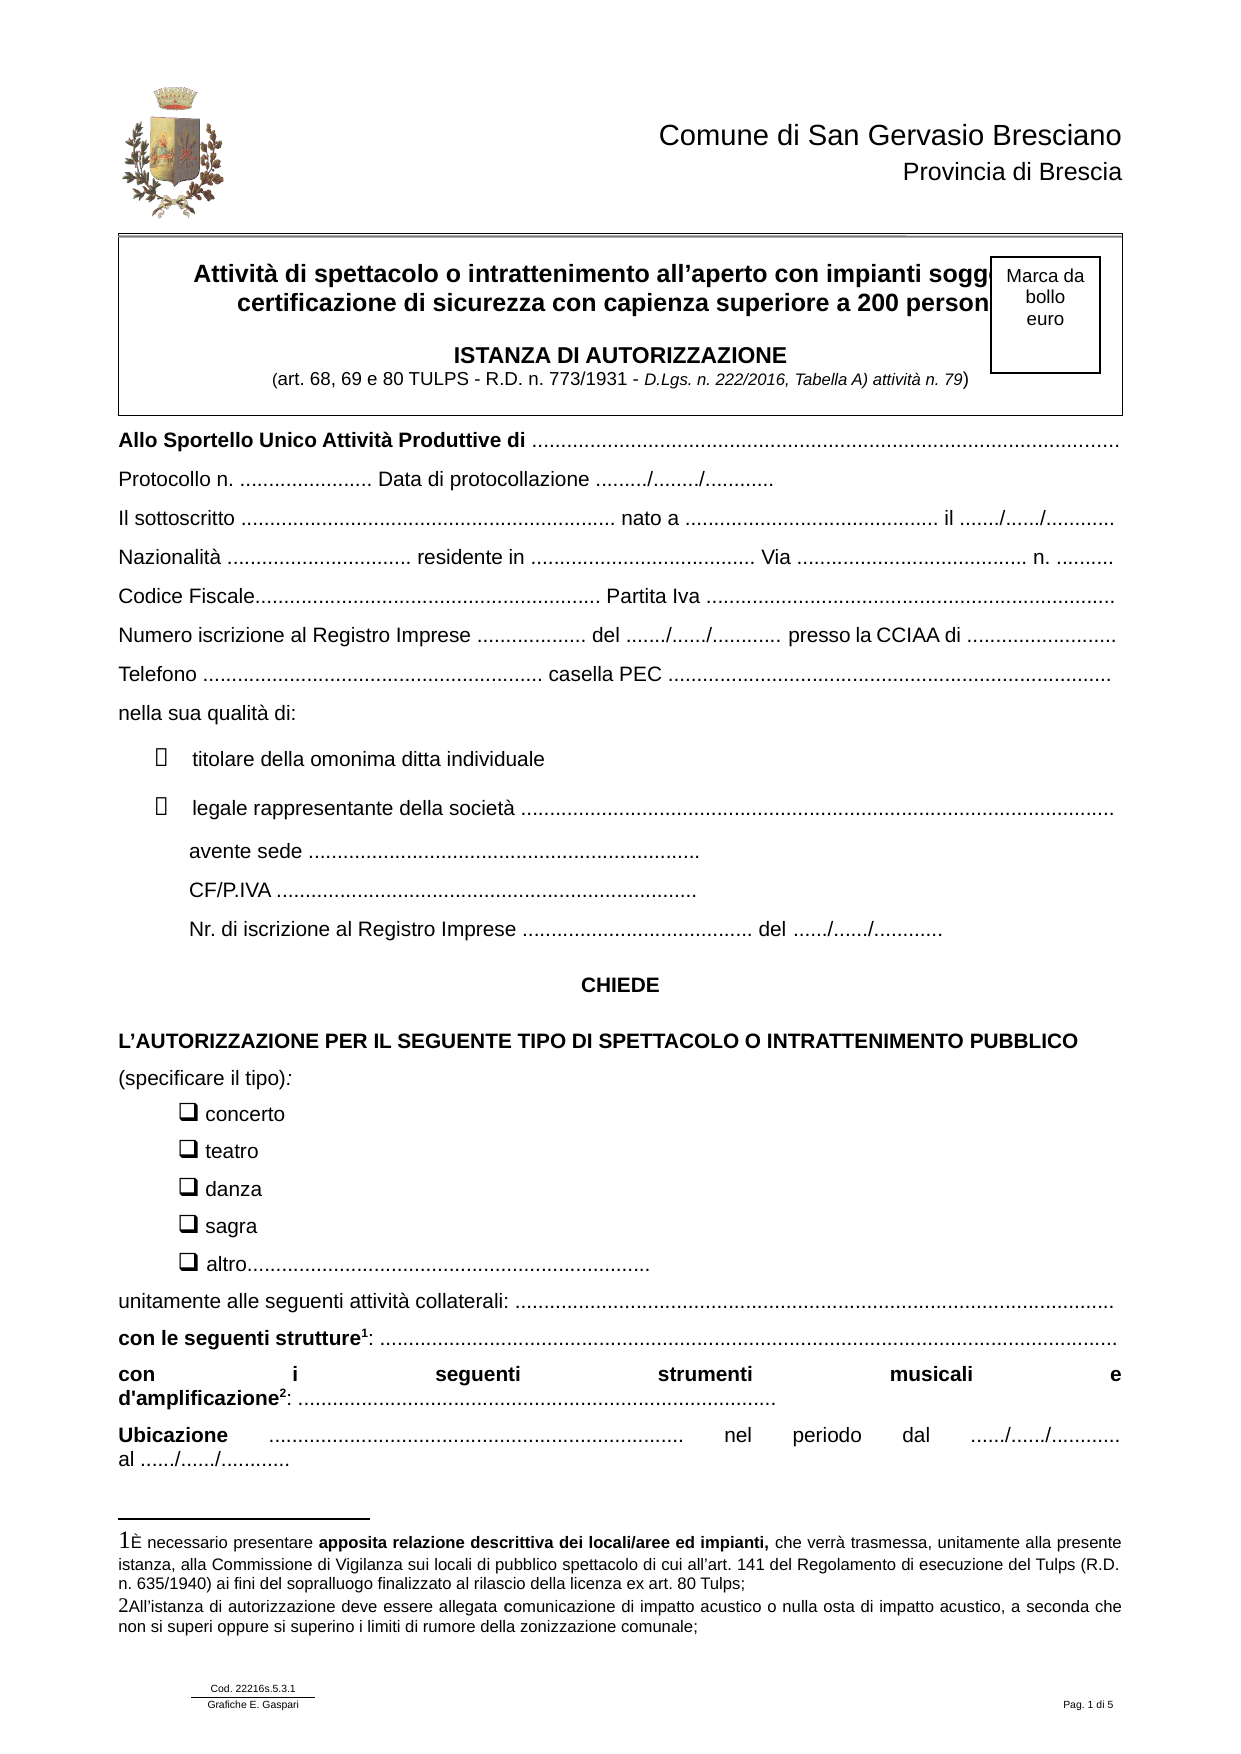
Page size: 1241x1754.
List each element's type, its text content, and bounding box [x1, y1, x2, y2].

text CHIEDE [118, 973, 1122, 997]
text con i seguenti strumenti musicali e d'amplificazione: ................................................................................... [118, 1362, 1122, 1410]
text  concerto [177, 1102, 1122, 1127]
text con le seguenti strutture: ................................................................................................................................ [118, 1326, 1122, 1350]
text  teatro [177, 1139, 1122, 1164]
table_header Attività di spettacolo o intrattenimento all’aperto con impianti soggetti a certificazione di sicurezza con capienza superiore a 200 persone ISTANZA DI AUTORIZZAZIONE (art. 68, 69 e 80 TULPS - R.D. n. 773/1931 - D.Lgs. n. 222/2016, Tabella A) attività n. 79) [119, 238, 1122, 415]
text Numero iscrizione al Registro Imprese ................... del ......./....../............ presso la CCIAA di .......................... [118, 623, 1122, 647]
text Nr. di iscrizione al Registro Imprese ........................................ del ....../....../............ [189, 917, 1122, 941]
text avente sede .................................................................... [189, 839, 1122, 863]
text Provincia di Brescia [224, 157, 1122, 185]
text  altro...................................................................... [177, 1252, 1122, 1277]
text CF/P.IVA ......................................................................... [189, 878, 1122, 902]
text  danza [177, 1177, 1122, 1202]
text È necessario presentare apposita relazione descrittiva dei locali/aree ed impianti, che verrà trasmessa, unitamente alla presente istanza, alla Commissione di Vigilanza sui locali di pubblico spettacolo di cui all’art. 141 del Regolamento di esecuzione del Tulps (R.D. n. 635/1940) ai fini del sopralluogo finalizzato al rilascio della licenza ex art. 80 Tulps; [118, 1526, 1122, 1593]
text  titolare della omonima ditta individuale [153, 739, 1122, 773]
text All’istanza di autorizzazione deve essere allegata comunicazione di impatto acustico o nulla osta di impatto acustico, a seconda che non si superi oppure si superino i limiti di rumore della zonizzazione comunale; [118, 1593, 1122, 1636]
text  sagra [177, 1214, 1122, 1239]
text Ubicazione ........................................................................ nel periodo dal ....../....../............ al ....../....../............ [118, 1423, 1122, 1471]
text unitamente alle seguenti attività collaterali: ........................................................................................................ [118, 1289, 1122, 1313]
text Protocollo n. ....................... Data di protocollazione ........./......../............ [118, 467, 1122, 491]
text (specificare il tipo): [118, 1065, 1122, 1089]
text Allo Sportello Unico Attività Produttive di [118, 428, 1122, 452]
text Nazionalità ................................ residente in ....................................... Via ........................................ n. .......... [118, 545, 1122, 569]
text Telefono ........................................................... casella PEC ............................................................................. [118, 661, 1122, 685]
picture [122, 87, 224, 219]
text nella sua qualità di: [118, 700, 1122, 724]
text L’AUTORIZZAZIONE PER IL SEGUENTE TIPO DI SPETTACOLO O INTRATTENIMENTO PUBBLICO [118, 1029, 1122, 1053]
text  legale rappresentante della società ....................................................................................................... [153, 789, 1122, 823]
text Comune di San Gervasio Bresciano [224, 118, 1122, 152]
text Il sottoscritto ................................................................. nato a ............................................ il ......./....../............ [118, 506, 1122, 530]
text Codice Fiscale............................................................ Partita Iva ....................................................................... [118, 584, 1122, 608]
